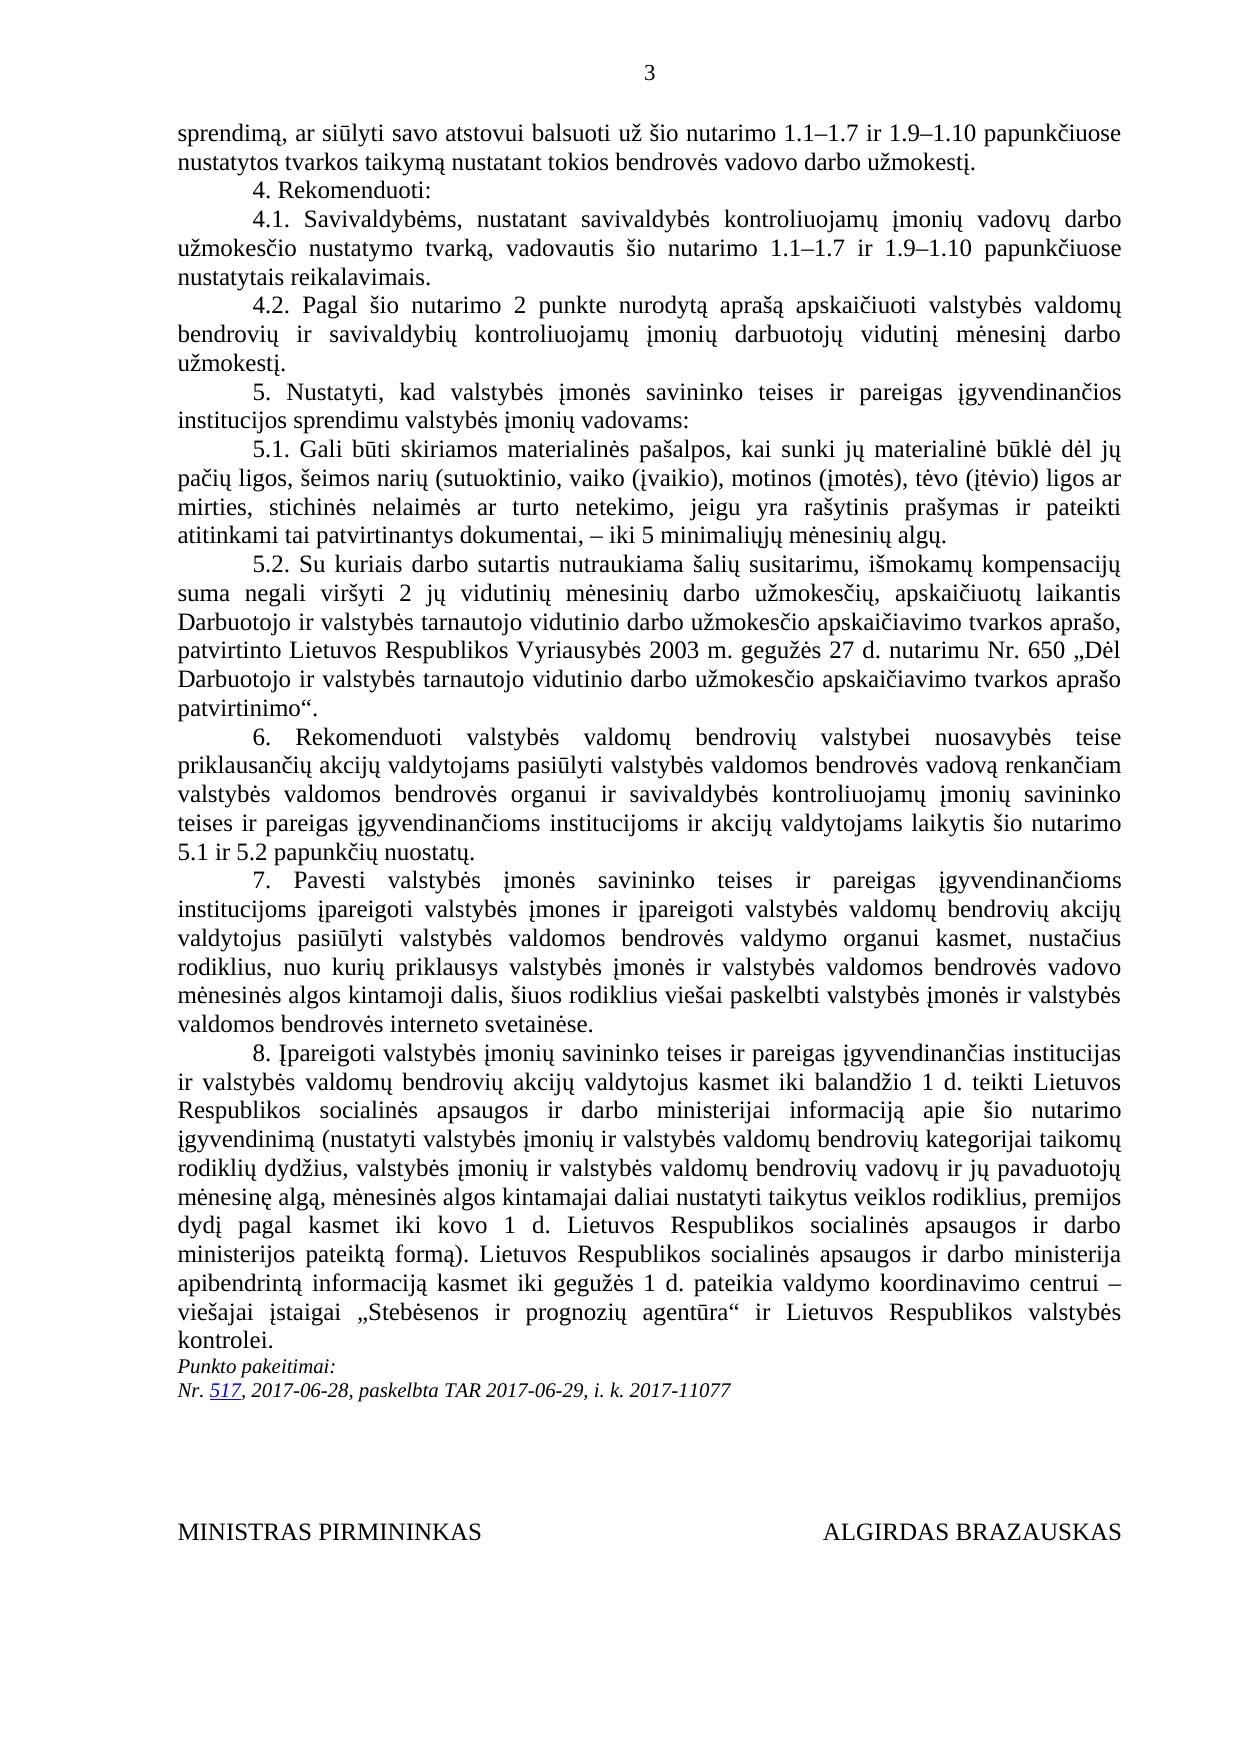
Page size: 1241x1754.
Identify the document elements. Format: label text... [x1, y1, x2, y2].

text 8. Įpareigoti valstybės įmonių savininko teises ir pareigas įgyvendinančias institucijas ir valstybės valdomų bendrovių akcijų valdytojus kasmet iki balandžio 1 d. teikti Lietuvos Respublikos socialinės apsaugos ir darbo ministerijai informaciją apie šio nutarimo įgyvendinimą (nustatyti valstybės įmonių ir valstybės valdomų bendrovių kategorijai taikomų rodiklių dydžius, valstybės įmonių ir valstybės valdomų bendrovių vadovų ir jų pavaduotojų mėnesinę algą, mėnesinės algos kintamajai daliai nustatyti taikytus veiklos rodiklius, premijos dydį pagal kasmet iki kovo 1 d. Lietuvos Respublikos socialinės apsaugos ir darbo ministerijos pateiktą formą). Lietuvos Respublikos socialinės apsaugos ir darbo ministerija apibendrintą informaciją kasmet iki gegužės 1 d. pateikia valdymo koordinavimo centrui – viešajai įstaigai „Stebėsenos ir prognozių agentūra“ ir Lietuvos Respublikos valstybės kontrolei. [177, 1038, 1122, 1354]
text 5.2. Su kuriais darbo sutartis nutraukiama šalių susitarimu, išmokamų kompensacijų suma negali viršyti 2 jų vidutinių mėnesinių darbo užmokesčių, apskaičiuotų laikantis Darbuotojo ir valstybės tarnautojo vidutinio darbo užmokesčio apskaičiavimo tvarkos aprašo, patvirtinto Lietuvos Respublikos Vyriausybės 2003 m. gegužės 27 d. nutarimu Nr. 650 „Dėl Darbuotojo ir valstybės tarnautojo vidutinio darbo užmokesčio apskaičiavimo tvarkos aprašo patvirtinimo“. [177, 549, 1122, 722]
text 6. Rekomenduoti valstybės valdomų bendrovių valstybei nuosavybės teise priklausančių akcijų valdytojams pasiūlyti valstybės valdomos bendrovės vadovą renkančiam valstybės valdomos bendrovės organui ir savivaldybės kontroliuojamų įmonių savininko teises ir pareigas įgyvendinančioms institucijoms ir akcijų valdytojams laikytis šio nutarimo 5.1 ir 5.2 papunkčių nuostatų. [177, 722, 1122, 866]
text Punkto pakeitimai: [177, 1354, 1122, 1378]
text 5.1. Gali būti skiriamos materialinės pašalpos, kai sunki jų materialinė būklė dėl jų pačių ligos, šeimos narių (sutuoktinio, vaiko (įvaikio), motinos (įmotės), tėvo (įtėvio) ligos ar mirties, stichinės nelaimės ar turto netekimo, jeigu yra rašytinis prašymas ir pateikti atitinkami tai patvirtinantys dokumentai, – iki 5 minimaliųjų mėnesinių algų. [177, 434, 1122, 549]
text 7. Pavesti valstybės įmonės savininko teises ir pareigas įgyvendinančioms institucijoms įpareigoti valstybės įmones ir įpareigoti valstybės valdomų bendrovių akcijų valdytojus pasiūlyti valstybės valdomos bendrovės valdymo organui kasmet, nustačius rodiklius, nuo kurių priklausys valstybės įmonės ir valstybės valdomos bendrovės vadovo mėnesinės algos kintamoji dalis, šiuos rodiklius viešai paskelbti valstybės įmonės ir valstybės valdomos bendrovės interneto svetainėse. [177, 866, 1122, 1038]
text MINISTRAS PIRMININKAS ALGIRDAS BRAZAUSKAS [177, 1517, 1122, 1546]
text 4. Rekomenduoti: [177, 176, 1122, 204]
text 4.2. Pagal šio nutarimo 2 punkte nurodytą aprašą apskaičiuoti valstybės valdomų bendrovių ir savivaldybių kontroliuojamų įmonių darbuotojų vidutinį mėnesinį darbo užmokestį. [177, 291, 1122, 377]
text Nr. 517, 2017-06-28, paskelbta TAR 2017-06-29, i. k. 2017-11077 [177, 1378, 1122, 1402]
text sprendimą, ar siūlyti savo atstovui balsuoti už šio nutarimo 1.1–1.7 ir 1.9–1.10 papunkčiuose nustatytos tvarkos taikymą nustatant tokios bendrovės vadovo darbo užmokestį. [177, 118, 1122, 176]
text 5. Nustatyti, kad valstybės įmonės savininko teises ir pareigas įgyvendinančios institucijos sprendimu valstybės įmonių vadovams: [177, 377, 1122, 434]
text 4.1. Savivaldybėms, nustatant savivaldybės kontroliuojamų įmonių vadovų darbo užmokesčio nustatymo tvarką, vadovautis šio nutarimo 1.1–1.7 ir 1.9–1.10 papunkčiuose nustatytais reikalavimais. [177, 204, 1122, 291]
